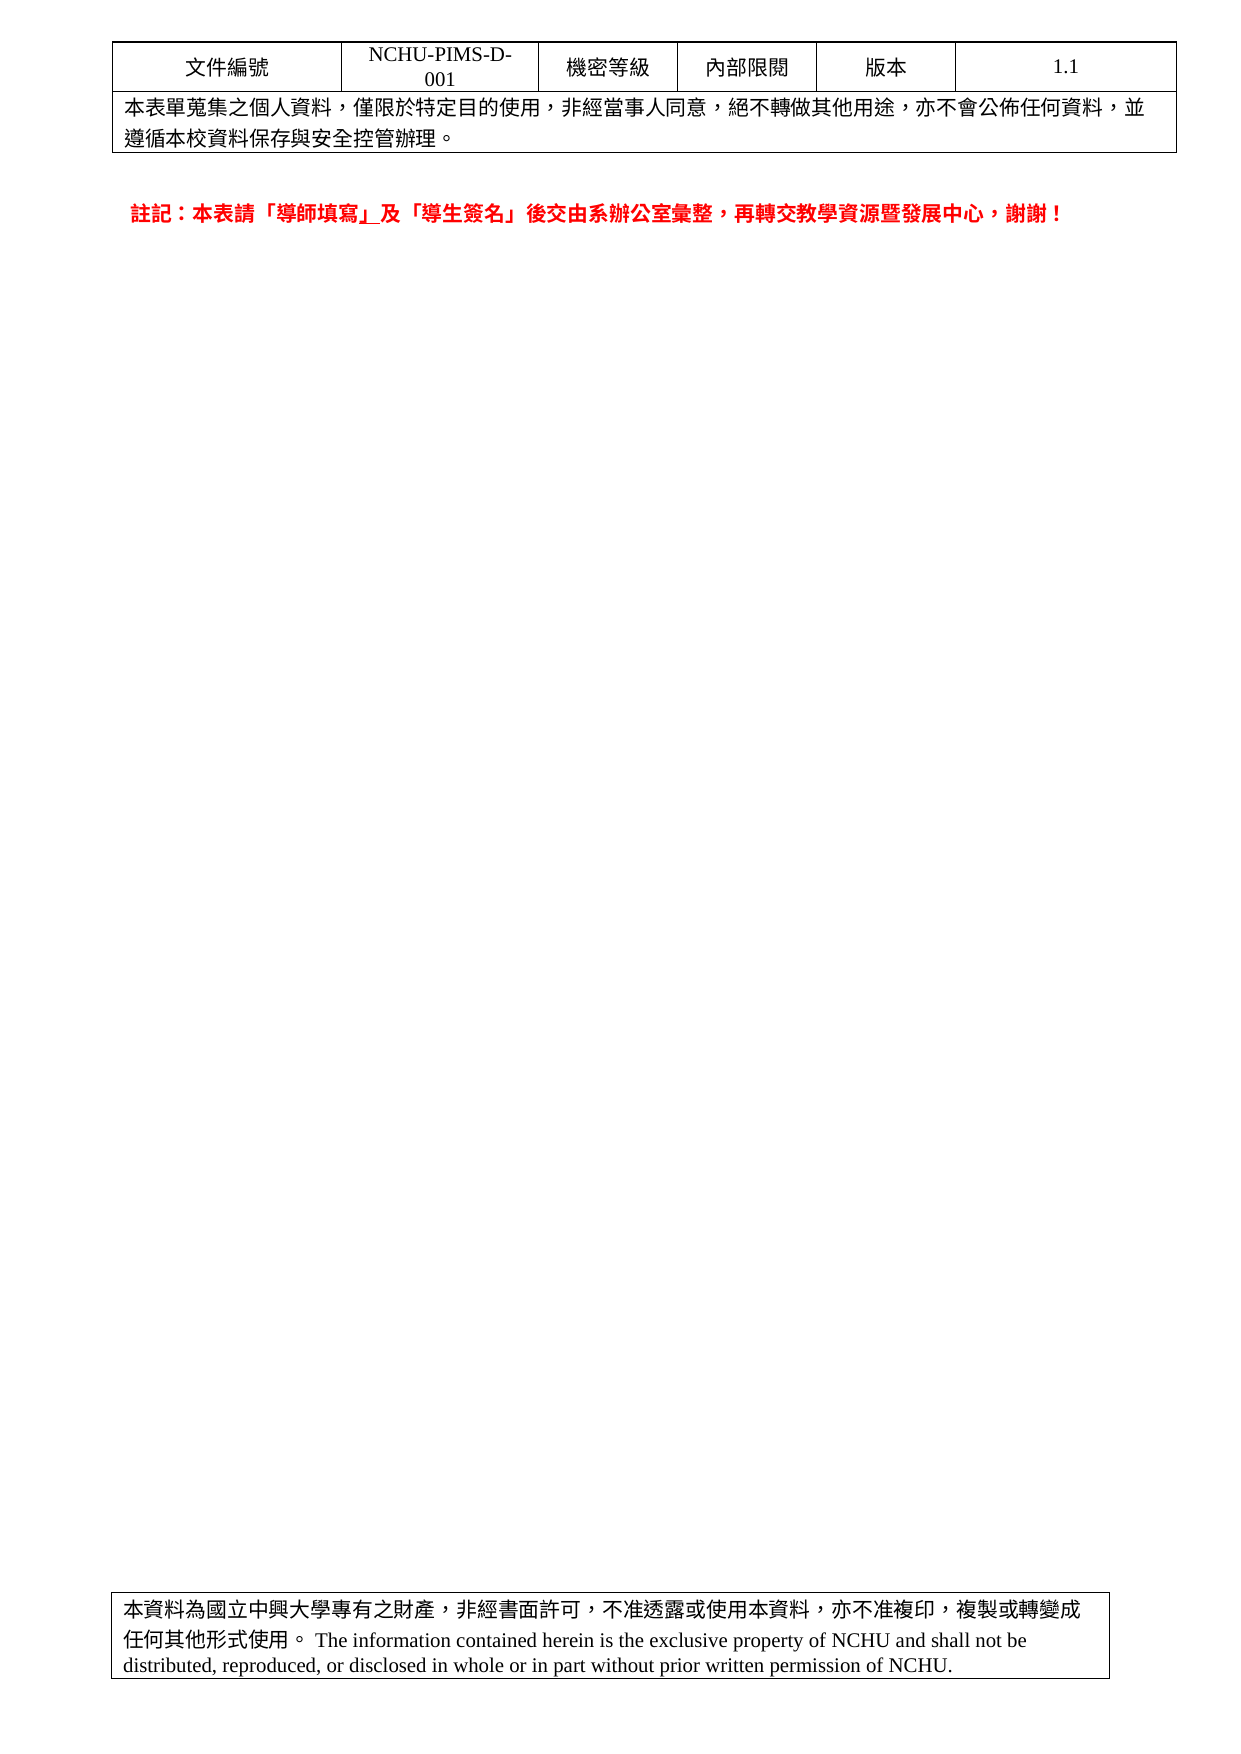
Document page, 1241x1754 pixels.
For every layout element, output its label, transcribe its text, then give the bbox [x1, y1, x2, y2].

text 註記：本表請「導師填寫」及「導生簽名」後交由系辦公室彙整，再轉交教學資源暨發展中心，謝謝！ [130, 197, 1110, 227]
